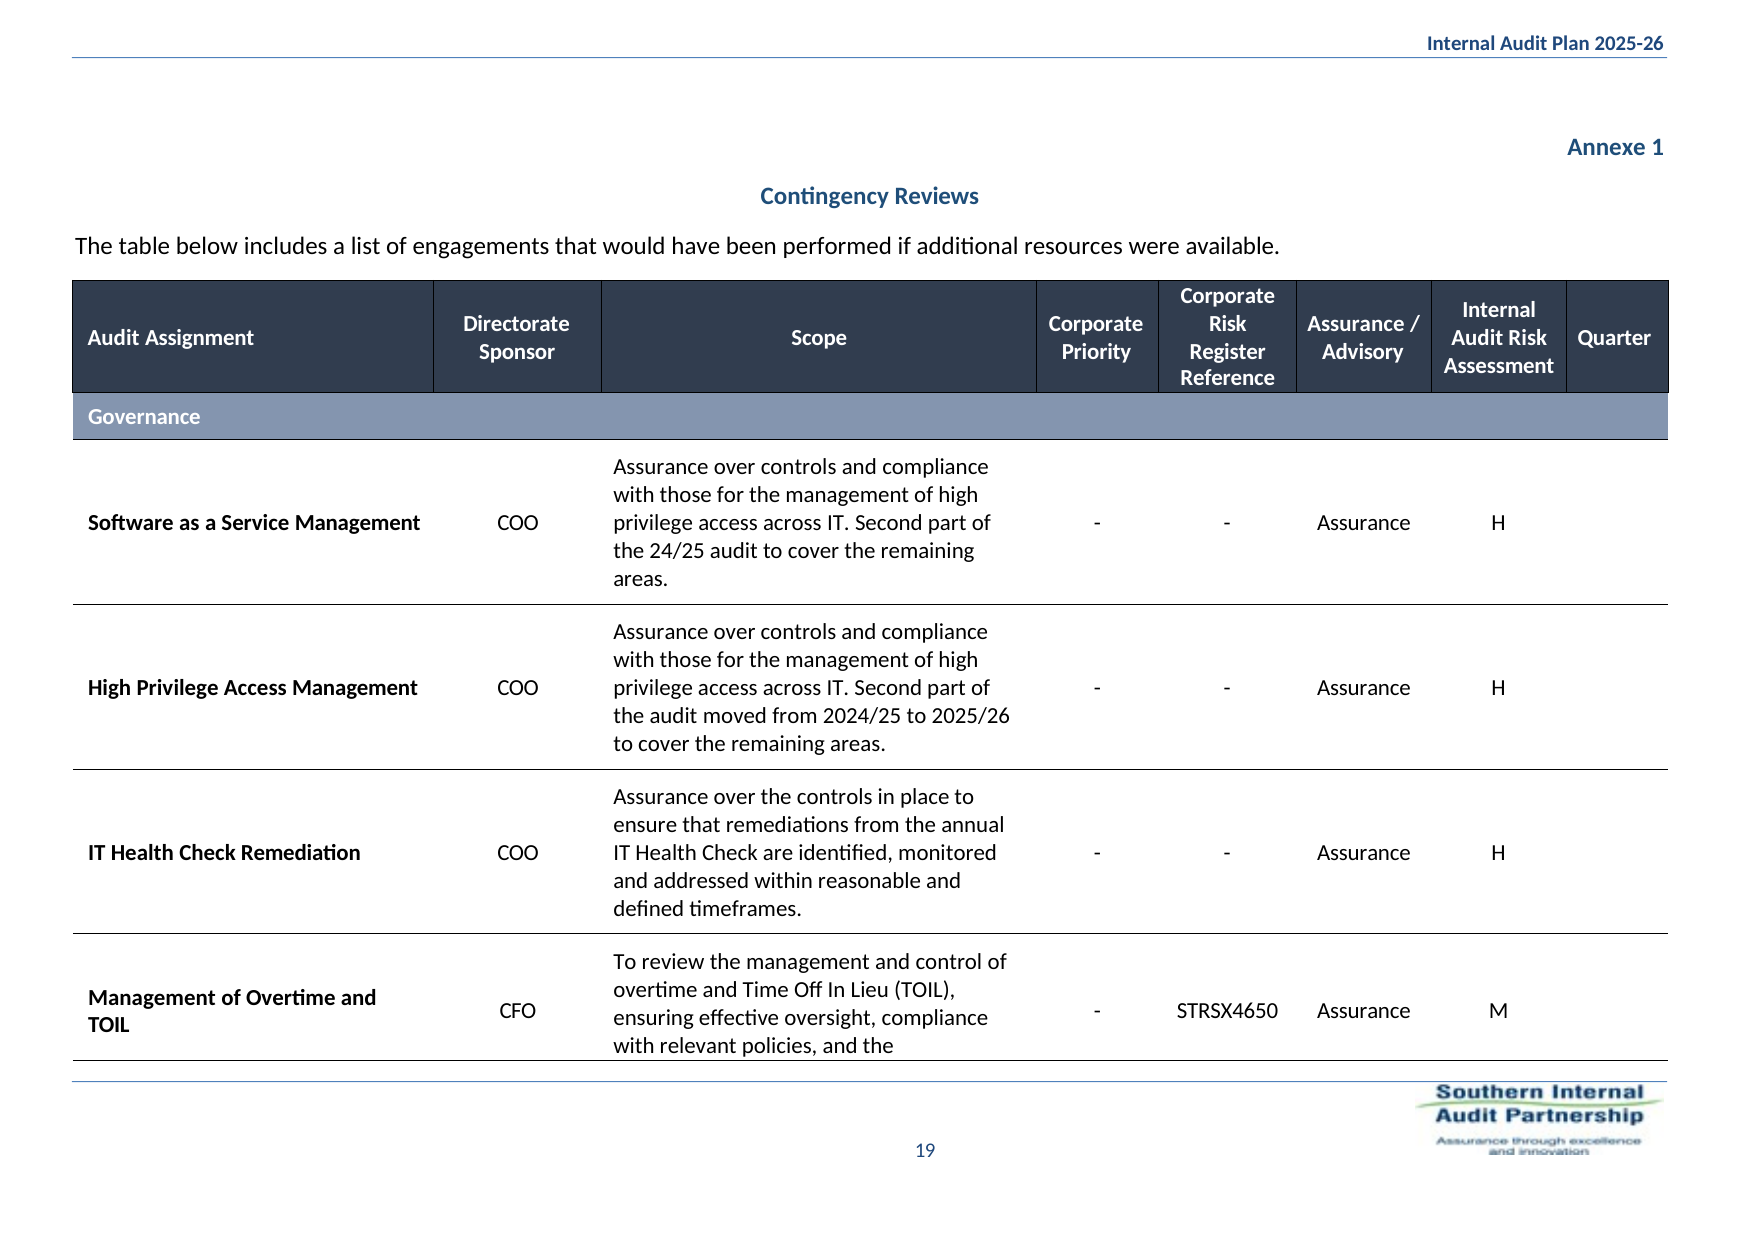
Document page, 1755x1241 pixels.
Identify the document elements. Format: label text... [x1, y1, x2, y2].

table_cell STRSX4650 [1158, 934, 1296, 1060]
table_cell Management of Overtime and TOIL [73, 934, 434, 1060]
table_cell - [1158, 605, 1296, 768]
table_cell Assurance over the controls in place to ensure that remediations from the annual IT Health Check are identified, monitored and addressed within reasonable and defined timeframes. [602, 770, 1036, 933]
table_cell COO [434, 605, 602, 768]
table_cell [1566, 934, 1668, 1060]
table_header Corporate Risk Register Reference [1159, 281, 1296, 392]
table_cell Assurance [1296, 440, 1431, 604]
text Contingency Reviews [59, 180, 1681, 211]
table_cell Assurance [1296, 770, 1431, 933]
table_cell Assurance [1296, 605, 1431, 768]
table_cell H [1431, 440, 1566, 604]
table_cell IT Health Check Remediation [73, 770, 434, 933]
table_cell To review the management and control of overtime and Time Off In Lieu (TOIL), ensuring effective oversight, compliance with relevant policies, and the [602, 934, 1036, 1060]
text Annexe 1 [59, 131, 1665, 161]
table_cell [1566, 605, 1668, 768]
table_cell M [1431, 934, 1566, 1060]
table_header Internal Audit Risk Assessment [1432, 281, 1566, 392]
table_cell - [1158, 440, 1296, 604]
table_cell - [1036, 770, 1158, 933]
table_cell CFO [434, 934, 602, 1060]
table_header Quarter [1567, 281, 1668, 392]
table_cell Assurance over controls and compliance with those for the management of high privilege access across IT. Second part of the audit moved from 2024/25 to 2025/26 to cover the remaining areas. [602, 605, 1036, 768]
table_cell - [1036, 605, 1158, 768]
text The table below includes a list of engagements that would have been performed if additional resources were available. [75, 230, 1725, 261]
table_cell [1566, 440, 1668, 604]
table_cell Governance [73, 393, 1668, 439]
table_header Assurance / Advisory [1297, 281, 1431, 392]
table_cell COO [434, 440, 602, 604]
table_header Audit Assignment [73, 281, 433, 392]
table_cell H [1431, 605, 1566, 768]
table_cell [1566, 770, 1668, 933]
table_cell - [1158, 770, 1296, 933]
table_cell Assurance over controls and compliance with those for the management of high privilege access across IT. Second part of the 24/25 audit to cover the remaining areas. [602, 440, 1036, 604]
table_header Directorate Sponsor [434, 281, 601, 392]
table_cell H [1431, 770, 1566, 933]
table_cell COO [434, 770, 602, 933]
table_cell - [1036, 934, 1158, 1060]
table_cell Software as a Service Management [73, 440, 434, 604]
table_cell - [1036, 440, 1158, 604]
table_cell High Privilege Access Management [73, 605, 434, 768]
table_header Scope [602, 281, 1036, 392]
table_cell Assurance [1296, 934, 1431, 1060]
table_header Corporate Priority [1037, 281, 1158, 392]
